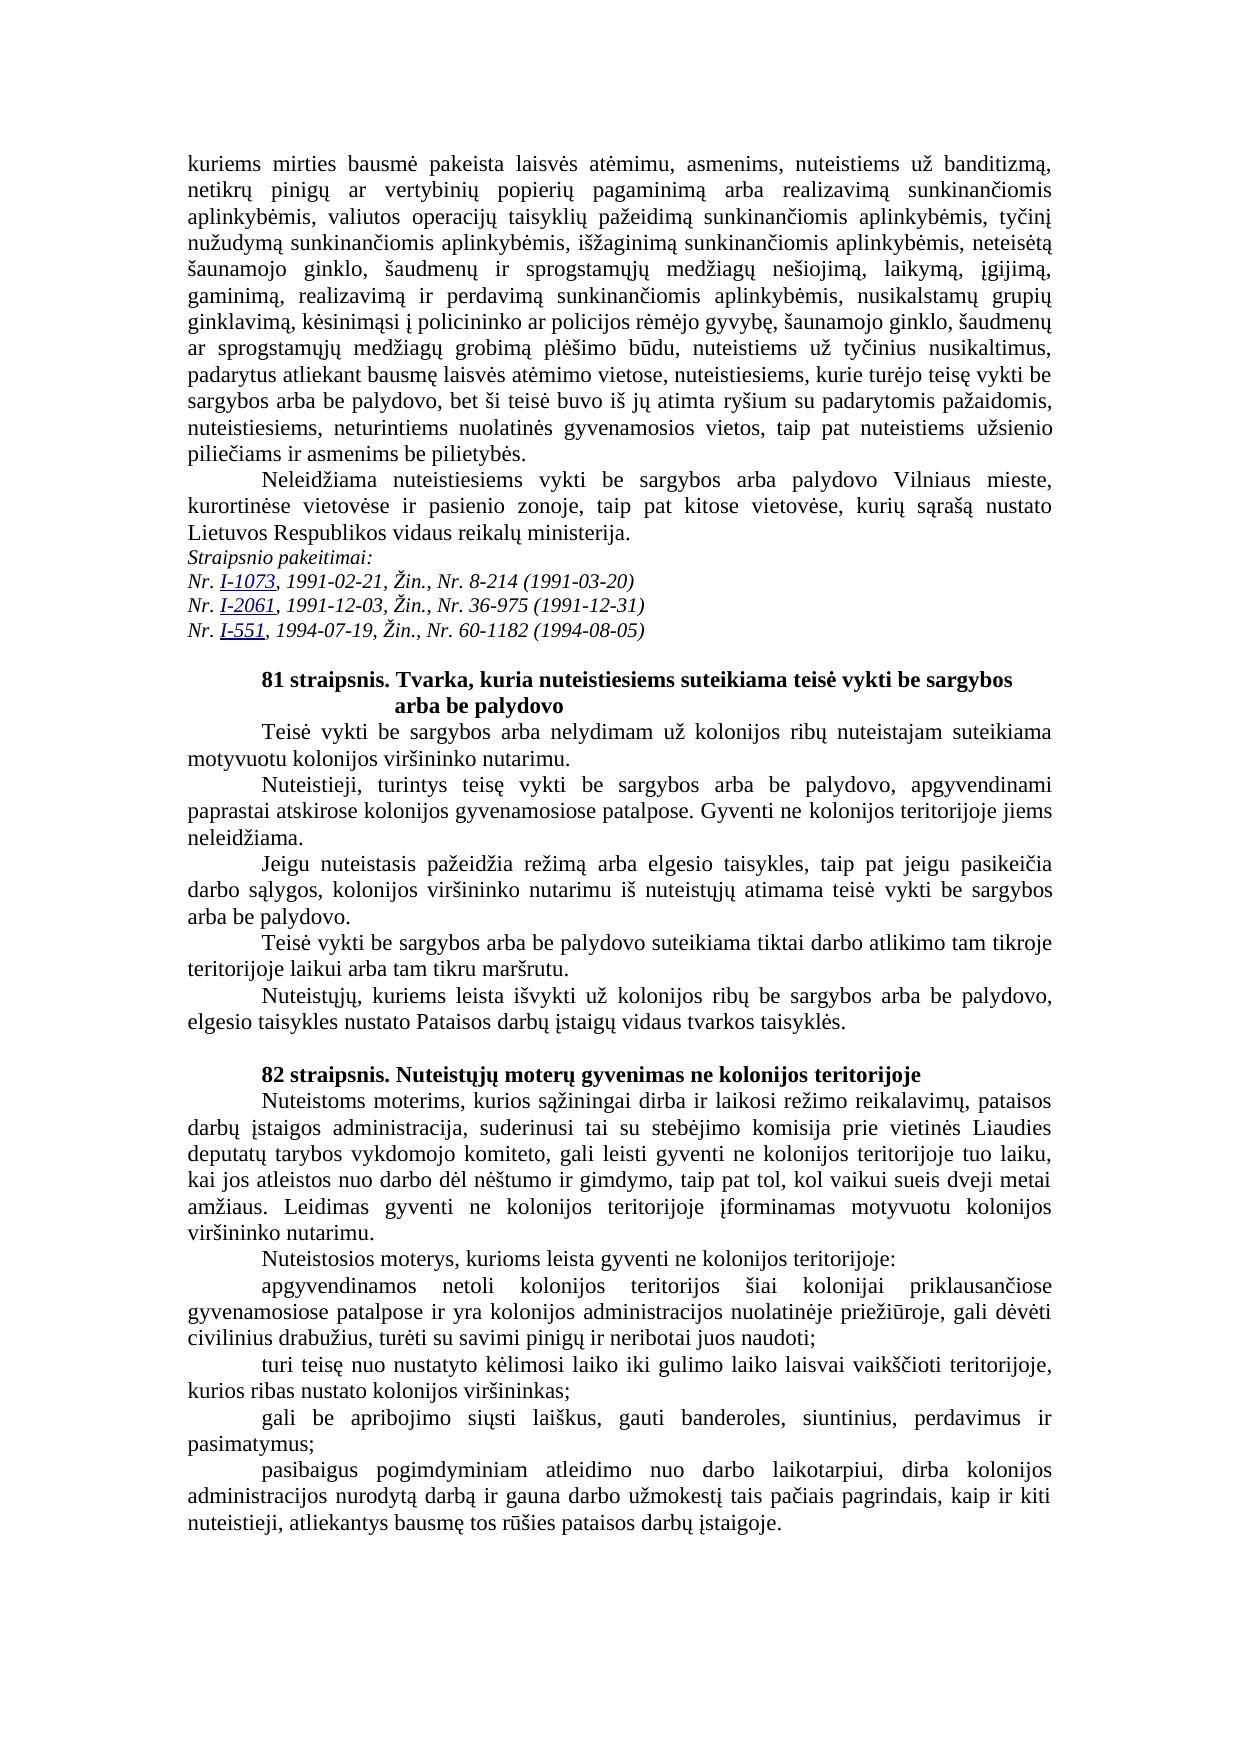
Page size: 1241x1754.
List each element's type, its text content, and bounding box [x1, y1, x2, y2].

text apgyvendinamos netoli kolonijos teritorijos šiai kolonijai priklausančiose gyvenamosiose patalpose ir yra kolonijos administracijos nuolatinėje priežiūroje, gali dėvėti civilinius drabužius, turėti su savimi pinigų ir neribotai juos naudoti; [187, 1272, 1053, 1351]
text Teisė vykti be sargybos arba be palydovo suteikiama tiktai darbo atlikimo tam tikroje teritorijoje laikui arba tam tikru maršrutu. [187, 929, 1053, 982]
text Teisė vykti be sargybos arba nelydimam už kolonijos ribų nuteistajam suteikiama motyvuotu kolonijos viršininko nutarimu. [187, 718, 1053, 771]
text Nr. I-1073, 1991-02-21, Žin., Nr. 8-214 (1991-03-20) [187, 569, 1053, 593]
text 82 straipsnis. Nuteistųjų moterų gyvenimas ne kolonijos teritorijoje [187, 1061, 1053, 1087]
text Nuteistųjų, kuriems leista išvykti už kolonijos ribų be sargybos arba be palydovo, elgesio taisykles nustato Pataisos darbų įstaigų vidaus tvarkos taisyklės. [187, 982, 1053, 1034]
text Nr. I-2061, 1991-12-03, Žin., Nr. 36-975 (1991-12-31) [187, 593, 1053, 617]
text Jeigu nuteistasis pažeidžia režimą arba elgesio taisykles, taip pat jeigu pasikeičia darbo sąlygos, kolonijos viršininko nutarimu iš nuteistųjų atimama teisė vykti be sargybos arba be palydovo. [187, 850, 1053, 929]
text Neleidžiama nuteistiesiems vykti be sargybos arba palydovo Vilniaus mieste, kurortinėse vietovėse ir pasienio zonoje, taip pat kitose vietovėse, kurių sąrašą nustato Lietuvos Respublikos vidaus reikalų ministerija. [187, 466, 1053, 545]
text arba be palydovo [319, 692, 1053, 718]
text Nuteistosios moterys, kurioms leista gyventi ne kolonijos teritorijoje: [187, 1245, 1053, 1272]
text kuriems mirties bausmė pakeista laisvės atėmimu, asmenims, nuteistiems už banditizmą, netikrų pinigų ar vertybinių popierių pagaminimą arba realizavimą sunkinančiomis aplinkybėmis, valiutos operacijų taisyklių pažeidimą sunkinančiomis aplinkybėmis, tyčinį nužudymą sunkinančiomis aplinkybėmis, išžaginimą sunkinančiomis aplinkybėmis, neteisėtą šaunamojo ginklo, šaudmenų ir sprogstamųjų medžiagų nešiojimą, laikymą, įgijimą, gaminimą, realizavimą ir perdavimą sunkinančiomis aplinkybėmis, nusikalstamų grupių ginklavimą, kėsinimąsi į policininko ar policijos rėmėjo gyvybę, šaunamojo ginklo, šaudmenų ar sprogstamųjų medžiagų grobimą plėšimo būdu, nuteistiems už tyčinius nusikaltimus, padarytus atliekant bausmę laisvės atėmimo vietose, nuteistiesiems, kurie turėjo teisę vykti be sargybos arba be palydovo, bet ši teisė buvo iš jų atimta ryšium su padarytomis pažaidomis, nuteistiesiems, neturintiems nuolatinės gyvenamosios vietos, taip pat nuteistiems užsienio piliečiams ir asmenims be pilietybės. [187, 150, 1053, 466]
text pasibaigus pogimdyminiam atleidimo nuo darbo laikotarpiui, dirba kolonijos administracijos nurodytą darbą ir gauna darbo užmokestį tais pačiais pagrindais, kaip ir kiti nuteistieji, atliekantys bausmę tos rūšies pataisos darbų įstaigoje. [187, 1456, 1053, 1535]
text gali be apribojimo siųsti laiškus, gauti banderoles, siuntinius, perdavimus ir pasimatymus; [187, 1403, 1053, 1456]
text Nr. I-551, 1994-07-19, Žin., Nr. 60-1182 (1994-08-05) [187, 617, 1053, 642]
text Straipsnio pakeitimai: [187, 545, 1053, 569]
text Nuteistoms moterims, kurios sąžiningai dirba ir laikosi režimo reikalavimų, pataisos darbų įstaigos administracija, suderinusi tai su stebėjimo komisija prie vietinės Liaudies deputatų tarybos vykdomojo komiteto, gali leisti gyventi ne kolonijos teritorijoje tuo laiku, kai jos atleistos nuo darbo dėl nėštumo ir gimdymo, taip pat tol, kol vaikui sueis dveji metai amžiaus. Leidimas gyventi ne kolonijos teritorijoje įforminamas motyvuotu kolonijos viršininko nutarimu. [187, 1087, 1053, 1245]
text 81 straipsnis. Tvarka, kuria nuteistiesiems suteikiama teisė vykti be sargybos [187, 666, 1053, 692]
text Nuteistieji, turintys teisę vykti be sargybos arba be palydovo, apgyvendinami paprastai atskirose kolonijos gyvenamosiose patalpose. Gyventi ne kolonijos teritorijoje jiems neleidžiama. [187, 771, 1053, 850]
text turi teisę nuo nustatyto kėlimosi laiko iki gulimo laiko laisvai vaikščioti teritorijoje, kurios ribas nustato kolonijos viršininkas; [187, 1351, 1053, 1403]
